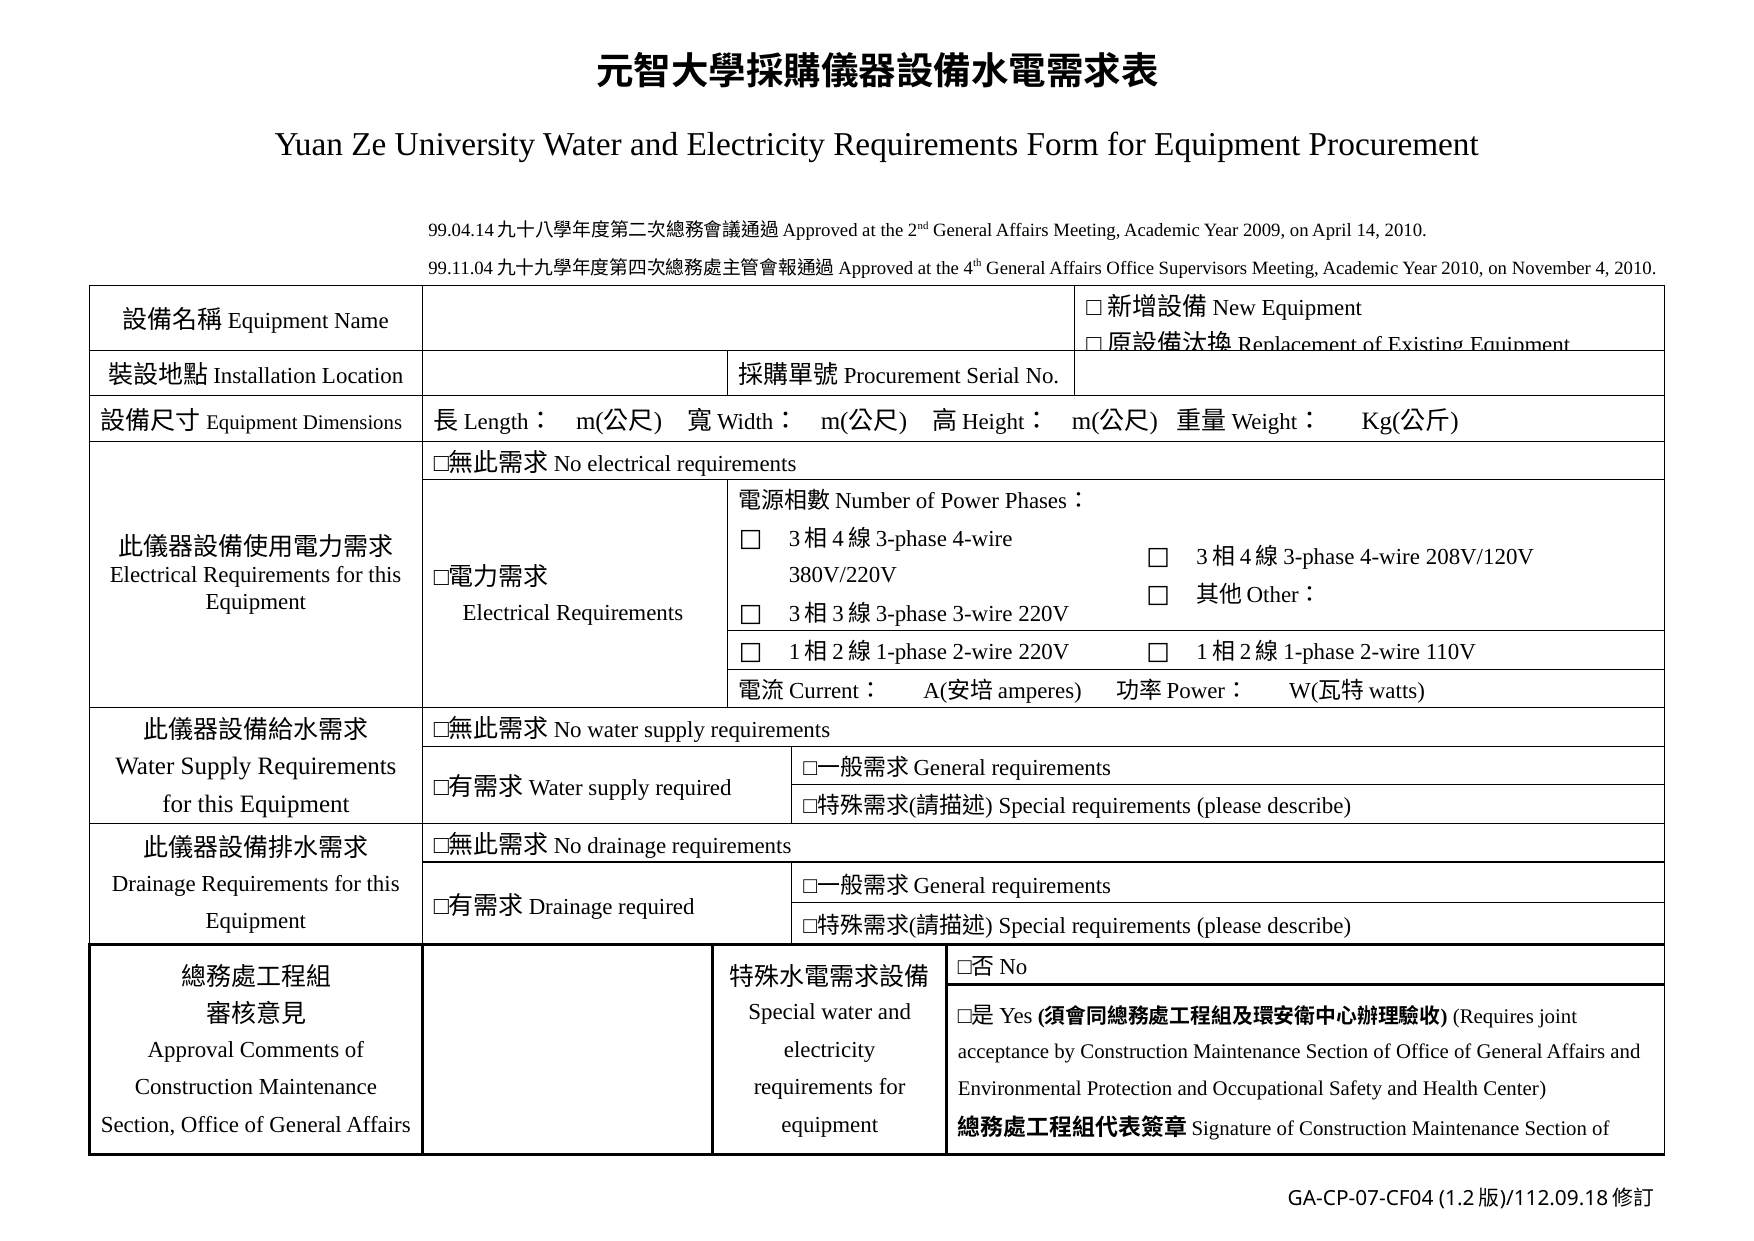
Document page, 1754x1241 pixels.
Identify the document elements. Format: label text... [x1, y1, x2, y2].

table_cell 3相4線3-phase 4-wire 208V/120V 其他Other： [1135, 480, 1664, 630]
table_cell [1075, 351, 1664, 395]
table_cell 此儀器設備排水需求Drainage Requirements for this Equipment [90, 824, 422, 943]
text 元智大學採購儀器設備水電需求表 Yuan Ze University Water and Electricity Requirements Form for Equipment Procurement [89, 31, 1665, 181]
table_cell [424, 946, 711, 1152]
table_cell □是Yes (須會同總務處工程組及環安衛中心辦理驗收) (Requires joint acceptance by Construction Maintenance Section of Office of General Affairs and Environmental Protection and Occupational Safety and Health Center) 總務處工程組代表簽章Signature of Construction Maintenance Section of [948, 986, 1664, 1152]
table_header [423, 286, 1074, 349]
table_cell 總務處工程組 審核意見 Approval Comments of Construction Maintenance Section, Office of General Affairs [91, 946, 421, 1152]
table_cell □有需求Water supply required [423, 747, 791, 823]
table_header 設備名稱Equipment Name [90, 286, 422, 349]
table_cell □有需求Drainage required [423, 863, 791, 943]
table_header □ 新增設備New Equipment □ 原設備汰換Replacement of Existing Equipment [1075, 286, 1664, 349]
table_cell □否No [948, 946, 1664, 983]
text 99.11.04九十九學年度第四次總務處主管會報通過Approved at the 4th General Affairs Office Supervisors Meeting, Academic Year 2010, on November 4, 2010. [428, 247, 1665, 285]
table_cell 此儀器設備給水需求 Water Supply Requirements for this Equipment [90, 708, 422, 823]
table_cell 長Length： m(公尺) 寬Width： m(公尺) 高Height： m(公尺) 重量Weight： Kg(公斤) [423, 396, 1664, 441]
table_cell □無此需求No drainage requirements [423, 824, 1664, 861]
table_cell □特殊需求(請描述) Special requirements (please describe) [792, 903, 1664, 943]
table_cell [423, 351, 727, 395]
table_cell 電流Current： A(安培amperes) 功率Power： W(瓦特watts) [728, 670, 1664, 707]
table_cell 設備尺寸 Equipment Dimensions [90, 396, 422, 441]
table_cell 1相2線1-phase 2-wire 220V [728, 631, 1135, 669]
table_cell □電力需求 Electrical Requirements [423, 480, 727, 707]
text 99.04.14九十八學年度第二次總務會議通過Approved at the 2nd General Affairs Meeting, Academic Year 2009, on April 14, 2010. [428, 210, 1665, 247]
table_cell 特殊水電需求設備 Special water and electricity requirements for equipment [714, 946, 945, 1152]
table_cell □一般需求General requirements [792, 747, 1664, 784]
table_cell 裝設地點Installation Location [90, 351, 422, 395]
table_cell □無此需求No electrical requirements [423, 442, 1664, 479]
table_cell □一般需求General requirements [792, 863, 1664, 902]
table_cell 此儀器設備使用電力需求 Electrical Requirements for this Equipment [90, 442, 422, 707]
table_cell □特殊需求(請描述) Special requirements (please describe) [792, 785, 1664, 823]
table_cell 電源相數Number of Power Phases： 3相4線3-phase 4-wire 380V/220V 3相3線3-phase 3-wire 220V [728, 480, 1135, 630]
table_cell 採購單號Procurement Serial No. [728, 351, 1074, 395]
table_cell □無此需求No water supply requirements [423, 708, 1664, 746]
table_cell 1相2線1-phase 2-wire 110V [1135, 631, 1664, 669]
